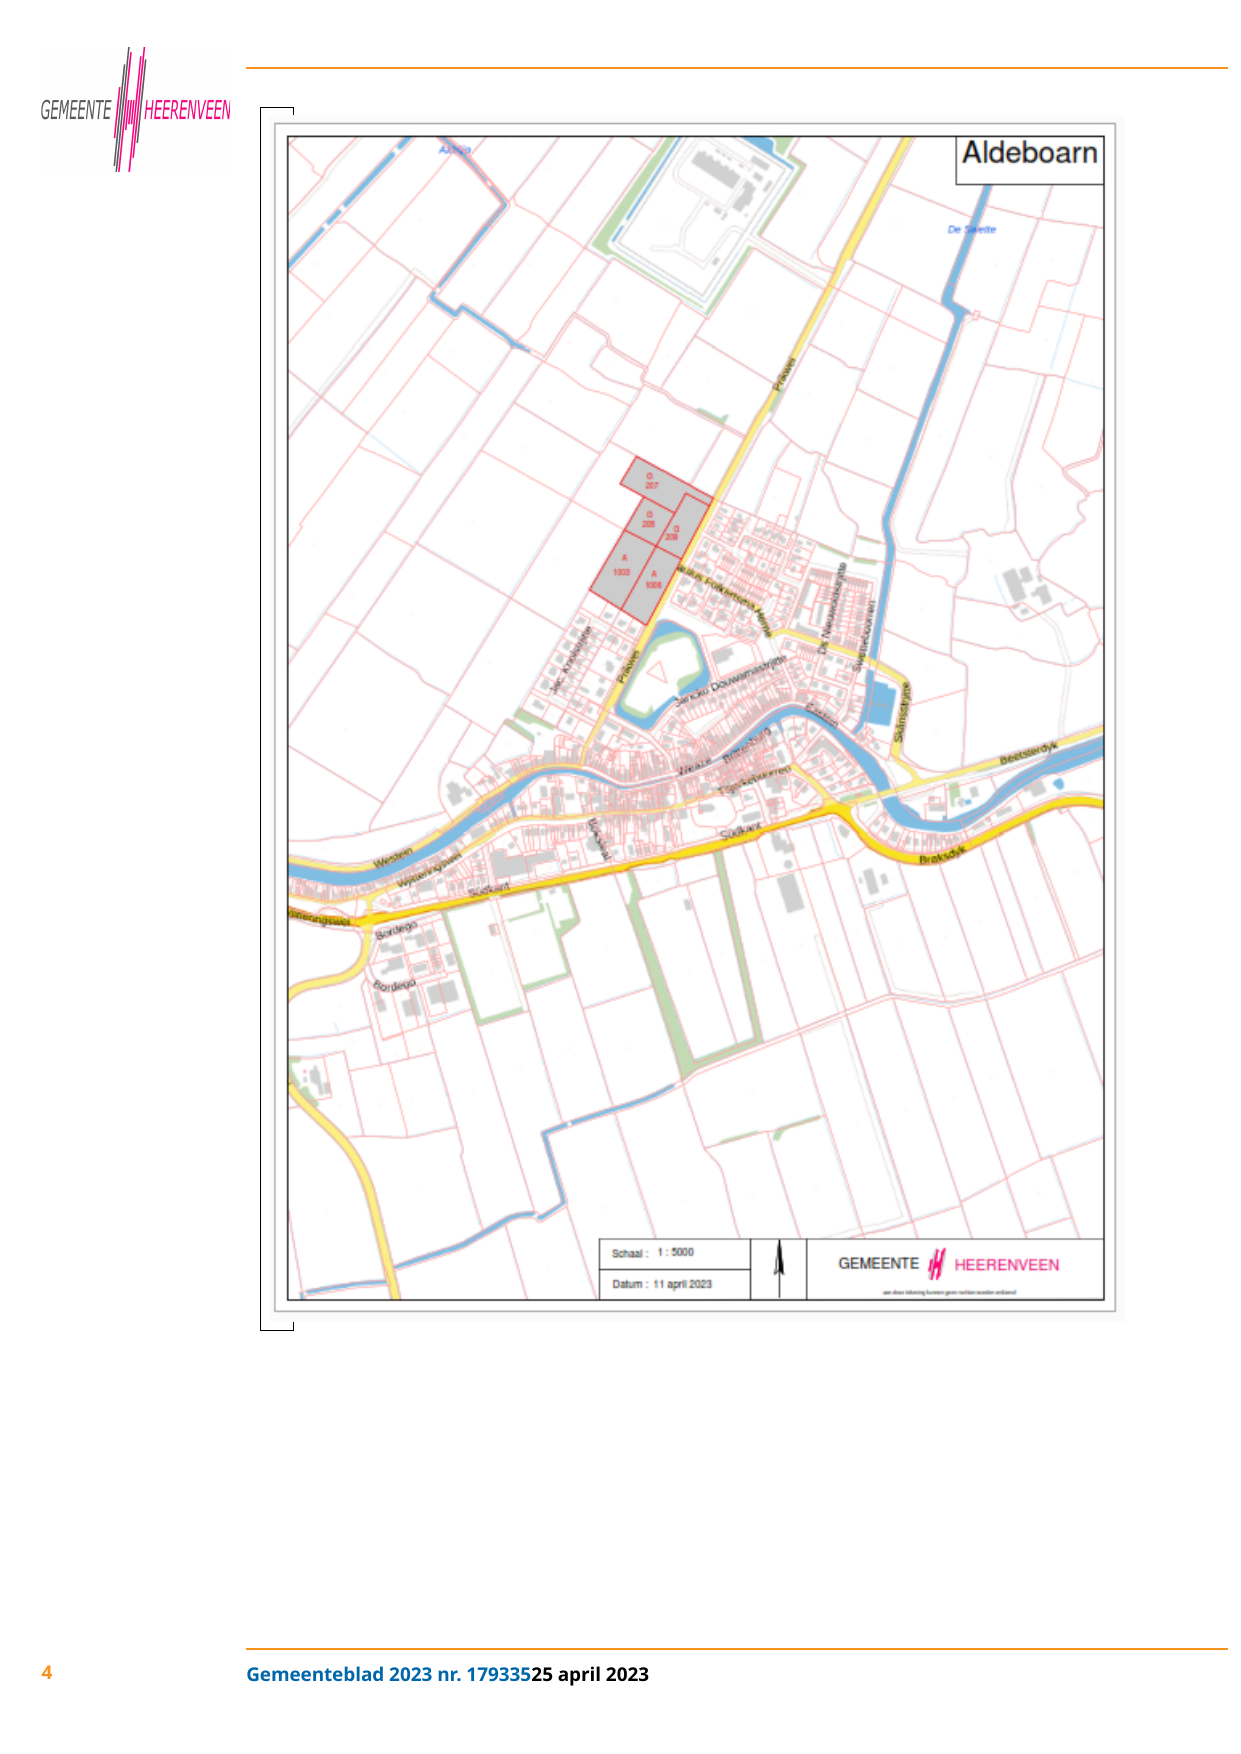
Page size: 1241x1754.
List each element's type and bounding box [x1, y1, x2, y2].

picture [41, 47, 231, 172]
picture [268, 115, 1125, 1322]
